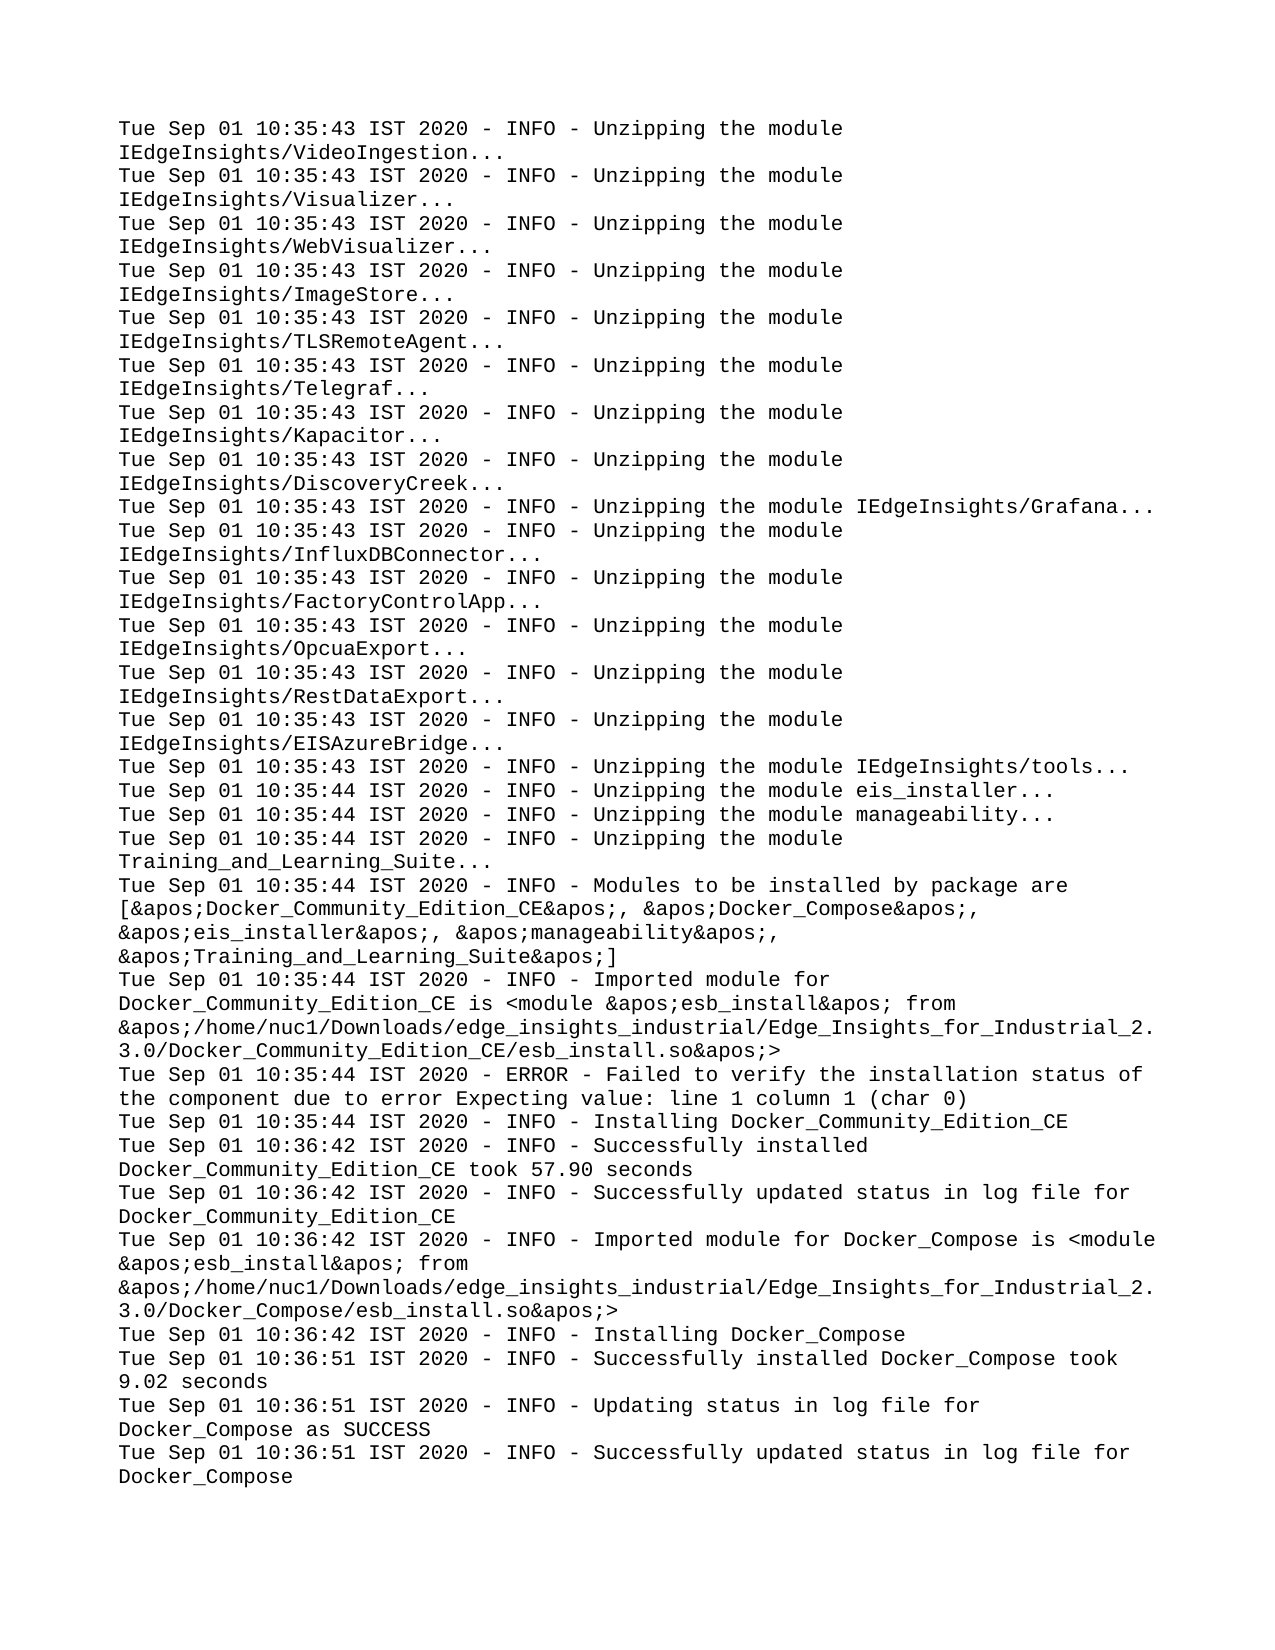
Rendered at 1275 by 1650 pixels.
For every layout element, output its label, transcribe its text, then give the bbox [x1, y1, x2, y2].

text Tue Sep 01 10:35:43 IST 2020 - INFO - Unzipping the module IEdgeInsights/Grafana... [118, 496, 1157, 520]
text Tue Sep 01 10:35:44 IST 2020 - INFO - Unzipping the module eis_installer... [118, 780, 1157, 804]
text Tue Sep 01 10:35:43 IST 2020 - INFO - Unzipping the module IEdgeInsights/WebVisualizer... [118, 213, 1157, 260]
text Tue Sep 01 10:36:42 IST 2020 - INFO - Imported module for Docker_Compose is <module &apos;esb_install&apos; from &apos;/home/nuc1/Downloads/edge_insights_industrial/Edge_Insights_for_Industrial_2.3.0/Docker_Compose/esb_install.so&apos;> [118, 1229, 1157, 1324]
text Tue Sep 01 10:36:42 IST 2020 - INFO - Installing Docker_Compose [118, 1324, 1157, 1348]
text Tue Sep 01 10:36:51 IST 2020 - INFO - Updating status in log file for Docker_Compose as SUCCESS [118, 1395, 1157, 1442]
text Tue Sep 01 10:35:43 IST 2020 - INFO - Unzipping the module IEdgeInsights/OpcuaExport... [118, 615, 1157, 662]
text Tue Sep 01 10:35:43 IST 2020 - INFO - Unzipping the module IEdgeInsights/RestDataExport... [118, 662, 1157, 709]
text Tue Sep 01 10:36:42 IST 2020 - INFO - Successfully updated status in log file for Docker_Community_Edition_CE [118, 1182, 1157, 1229]
text Tue Sep 01 10:35:44 IST 2020 - ERROR - Failed to verify the installation status of the component due to error Expecting value: line 1 column 1 (char 0) [118, 1064, 1157, 1111]
text Tue Sep 01 10:35:43 IST 2020 - INFO - Unzipping the module IEdgeInsights/VideoIngestion... [118, 118, 1157, 165]
text Tue Sep 01 10:35:44 IST 2020 - INFO - Unzipping the module manageability... [118, 804, 1157, 827]
text Tue Sep 01 10:35:44 IST 2020 - INFO - Unzipping the module Training_and_Learning_Suite... [118, 827, 1157, 875]
text Tue Sep 01 10:36:51 IST 2020 - INFO - Successfully updated status in log file for Docker_Compose [118, 1442, 1157, 1489]
text Tue Sep 01 10:35:44 IST 2020 - INFO - Installing Docker_Community_Edition_CE [118, 1111, 1157, 1135]
text Tue Sep 01 10:35:43 IST 2020 - INFO - Unzipping the module IEdgeInsights/InfluxDBConnector... [118, 520, 1157, 567]
text Tue Sep 01 10:35:43 IST 2020 - INFO - Unzipping the module IEdgeInsights/tools... [118, 757, 1157, 780]
text Tue Sep 01 10:35:43 IST 2020 - INFO - Unzipping the module IEdgeInsights/TLSRemoteAgent... [118, 307, 1157, 354]
text Tue Sep 01 10:35:43 IST 2020 - INFO - Unzipping the module IEdgeInsights/Visualizer... [118, 165, 1157, 213]
text Tue Sep 01 10:35:43 IST 2020 - INFO - Unzipping the module IEdgeInsights/Kapacitor... [118, 402, 1157, 449]
text Tue Sep 01 10:35:43 IST 2020 - INFO - Unzipping the module IEdgeInsights/Telegraf... [118, 354, 1157, 402]
text Tue Sep 01 10:36:42 IST 2020 - INFO - Successfully installed Docker_Community_Edition_CE took 57.90 seconds [118, 1135, 1157, 1182]
text Tue Sep 01 10:35:43 IST 2020 - INFO - Unzipping the module IEdgeInsights/FactoryControlApp... [118, 567, 1157, 615]
text Tue Sep 01 10:36:51 IST 2020 - INFO - Successfully installed Docker_Compose took 9.02 seconds [118, 1348, 1157, 1395]
text Tue Sep 01 10:35:44 IST 2020 - INFO - Imported module for Docker_Community_Edition_CE is <module &apos;esb_install&apos; from &apos;/home/nuc1/Downloads/edge_insights_industrial/Edge_Insights_for_Industrial_2.3.0/Docker_Community_Edition_CE/esb_install.so&apos;> [118, 969, 1157, 1064]
text Tue Sep 01 10:35:43 IST 2020 - INFO - Unzipping the module IEdgeInsights/ImageStore... [118, 260, 1157, 307]
text Tue Sep 01 10:35:43 IST 2020 - INFO - Unzipping the module IEdgeInsights/DiscoveryCreek... [118, 449, 1157, 496]
text Tue Sep 01 10:35:43 IST 2020 - INFO - Unzipping the module IEdgeInsights/EISAzureBridge... [118, 709, 1157, 757]
text Tue Sep 01 10:35:44 IST 2020 - INFO - Modules to be installed by package are [&apos;Docker_Community_Edition_CE&apos;, &apos;Docker_Compose&apos;, &apos;eis_installer&apos;, &apos;manageability&apos;, &apos;Training_and_Learning_Suite&apos;] [118, 875, 1157, 969]
